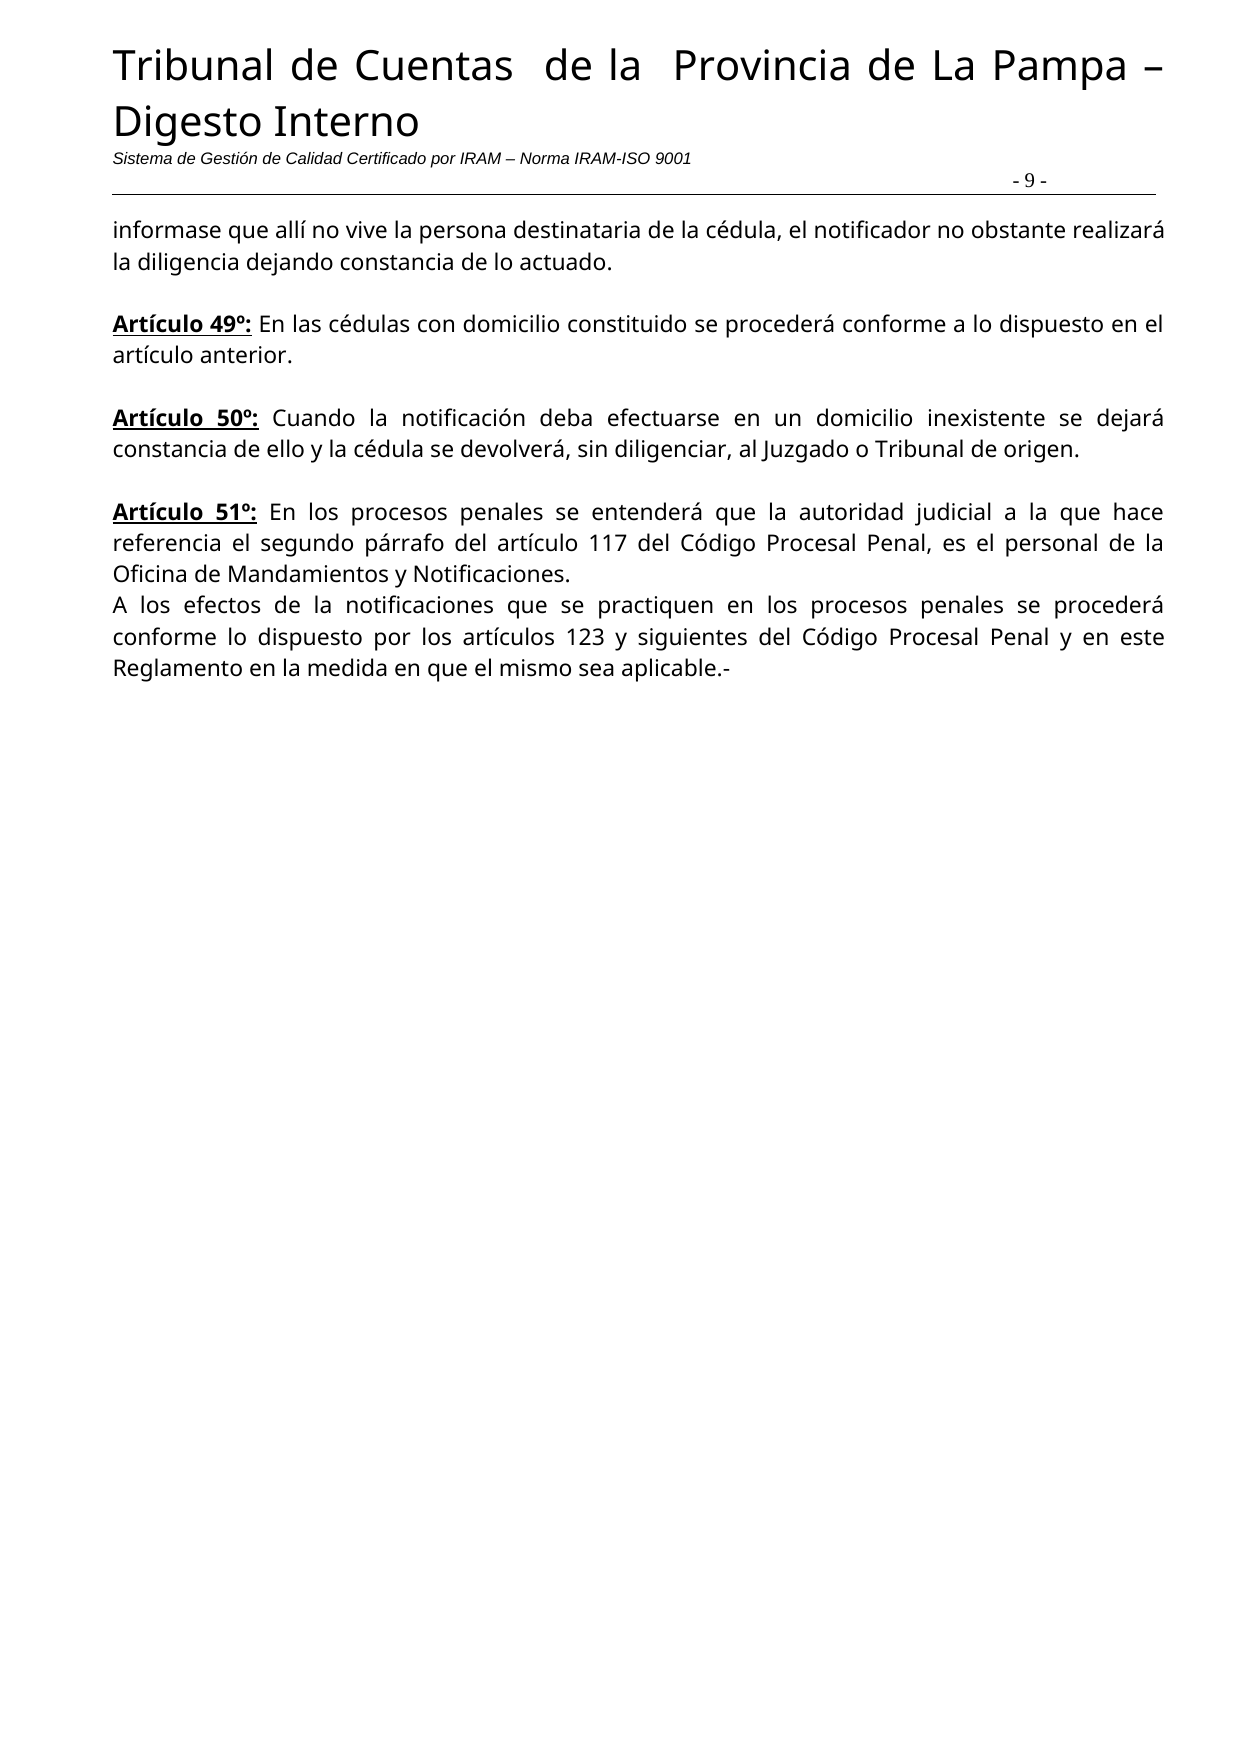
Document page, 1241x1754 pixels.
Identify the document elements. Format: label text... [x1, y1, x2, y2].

text Artículo 49º: En las cédulas con domicilio constituido se procederá conforme a lo dispuesto en el artículo anterior. [112, 308, 1166, 371]
text A los efectos de la notificaciones que se practiquen en los procesos penales se procederá conforme lo dispuesto por los artículos 123 y siguientes del Código Procesal Penal y en este Reglamento en la medida en que el mismo sea aplicable.- [112, 589, 1166, 683]
text informase que allí no vive la persona destinataria de la cédula, el notificador no obstante realizará la diligencia dejando constancia de lo actuado. [112, 214, 1166, 277]
text Artículo 50º: Cuando la notificación deba efectuarse en un domicilio inexistente se dejará constancia de ello y la cédula se devolverá, sin diligenciar, al Juzgado o Tribunal de origen. [112, 402, 1166, 464]
text Artículo 51º: En los procesos penales se entenderá que la autoridad judicial a la que hace referencia el segundo párrafo del artículo 117 del Código Procesal Penal, es el personal de la Oficina de Mandamientos y Notificaciones. [112, 496, 1166, 589]
